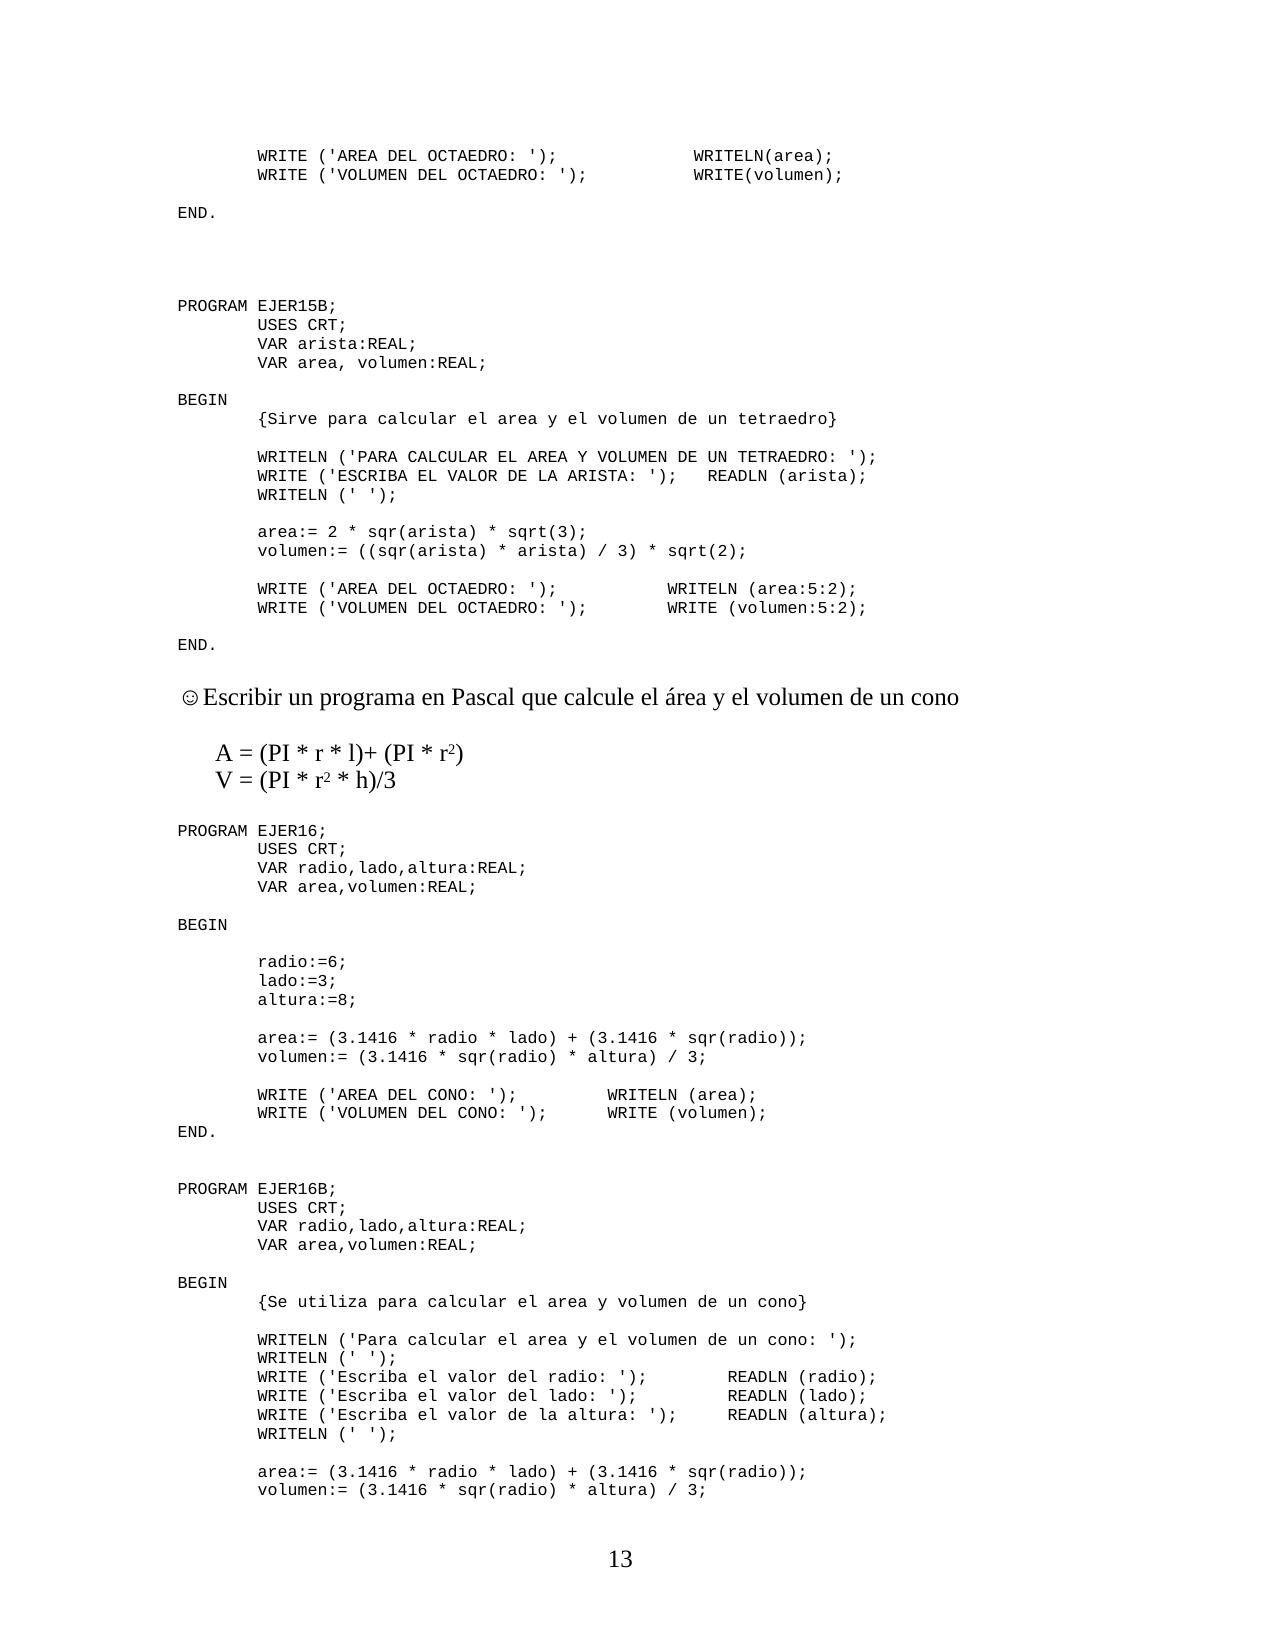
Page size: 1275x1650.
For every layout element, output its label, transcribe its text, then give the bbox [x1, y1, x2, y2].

text USES CRT; [177, 316, 1098, 335]
text {Se utiliza para calcular el area y volumen de un cono} [177, 1293, 1098, 1312]
text area:= (3.1416 * radio * lado) + (3.1416 * sqr(radio)); [177, 1029, 1098, 1048]
text lado:=3; [177, 973, 1098, 992]
text VAR arista:REAL; [177, 335, 1098, 354]
text END. [177, 1124, 1098, 1143]
text BEGIN [177, 392, 1098, 411]
text volumen:= (3.1416 * sqr(radio) * altura) / 3; [177, 1048, 1098, 1067]
text volumen:= (3.1416 * sqr(radio) * altura) / 3; [177, 1482, 1098, 1501]
text VAR area,volumen:REAL; [177, 879, 1098, 897]
text area:= 2 * sqr(arista) * sqrt(3); [177, 524, 1098, 543]
text V = (PI * r2 * h)/3 [215, 767, 1098, 794]
text ☺Escribir un programa en Pascal que calcule el área y el volumen de un cono [177, 683, 1098, 711]
text BEGIN [177, 916, 1098, 935]
text END. [177, 204, 1098, 223]
text WRITE ('VOLUMEN DEL OCTAEDRO: '); WRITE(volumen); [177, 166, 1098, 185]
text USES CRT; [177, 841, 1098, 860]
text WRITE ('AREA DEL OCTAEDRO: '); WRITELN(area); [177, 148, 1098, 166]
text WRITE ('ESCRIBA EL VALOR DE LA ARISTA: '); READLN (arista); [177, 467, 1098, 486]
text PROGRAM EJER15B; [177, 298, 1098, 316]
text VAR radio,lado,altura:REAL; [177, 1218, 1098, 1237]
text VAR area, volumen:REAL; [177, 354, 1098, 373]
text A = (PI * r * l)+ (PI * r2) [215, 739, 1098, 767]
text WRITE ('Escriba el valor del lado: '); READLN (lado); [177, 1388, 1098, 1407]
text WRITE ('AREA DEL OCTAEDRO: '); WRITELN (area:5:2); [177, 580, 1098, 599]
text VAR radio,lado,altura:REAL; [177, 860, 1098, 879]
text PROGRAM EJER16; [177, 822, 1098, 841]
text WRITELN (' '); [177, 1425, 1098, 1444]
text WRITE ('Escriba el valor de la altura: '); READLN (altura); [177, 1407, 1098, 1425]
text VAR area,volumen:REAL; [177, 1237, 1098, 1256]
text {Sirve para calcular el area y el volumen de un tetraedro} [177, 411, 1098, 429]
text area:= (3.1416 * radio * lado) + (3.1416 * sqr(radio)); [177, 1463, 1098, 1482]
text radio:=6; [177, 954, 1098, 973]
text WRITELN (' '); [177, 1350, 1098, 1369]
text USES CRT; [177, 1199, 1098, 1218]
text END. [177, 637, 1098, 656]
text WRITE ('VOLUMEN DEL CONO: '); WRITE (volumen); [177, 1105, 1098, 1124]
text volumen:= ((sqr(arista) * arista) / 3) * sqrt(2); [177, 543, 1098, 562]
text WRITE ('VOLUMEN DEL OCTAEDRO: '); WRITE (volumen:5:2); [177, 599, 1098, 618]
text altura:=8; [177, 992, 1098, 1011]
text WRITELN (' '); [177, 486, 1098, 505]
text WRITE ('Escriba el valor del radio: '); READLN (radio); [177, 1369, 1098, 1388]
text WRITE ('AREA DEL CONO: '); WRITELN (area); [177, 1086, 1098, 1105]
text PROGRAM EJER16B; [177, 1180, 1098, 1199]
text WRITELN ('Para calcular el area y el volumen de un cono: '); [177, 1331, 1098, 1350]
text BEGIN [177, 1274, 1098, 1293]
text WRITELN ('PARA CALCULAR EL AREA Y VOLUMEN DE UN TETRAEDRO: '); [177, 448, 1098, 467]
